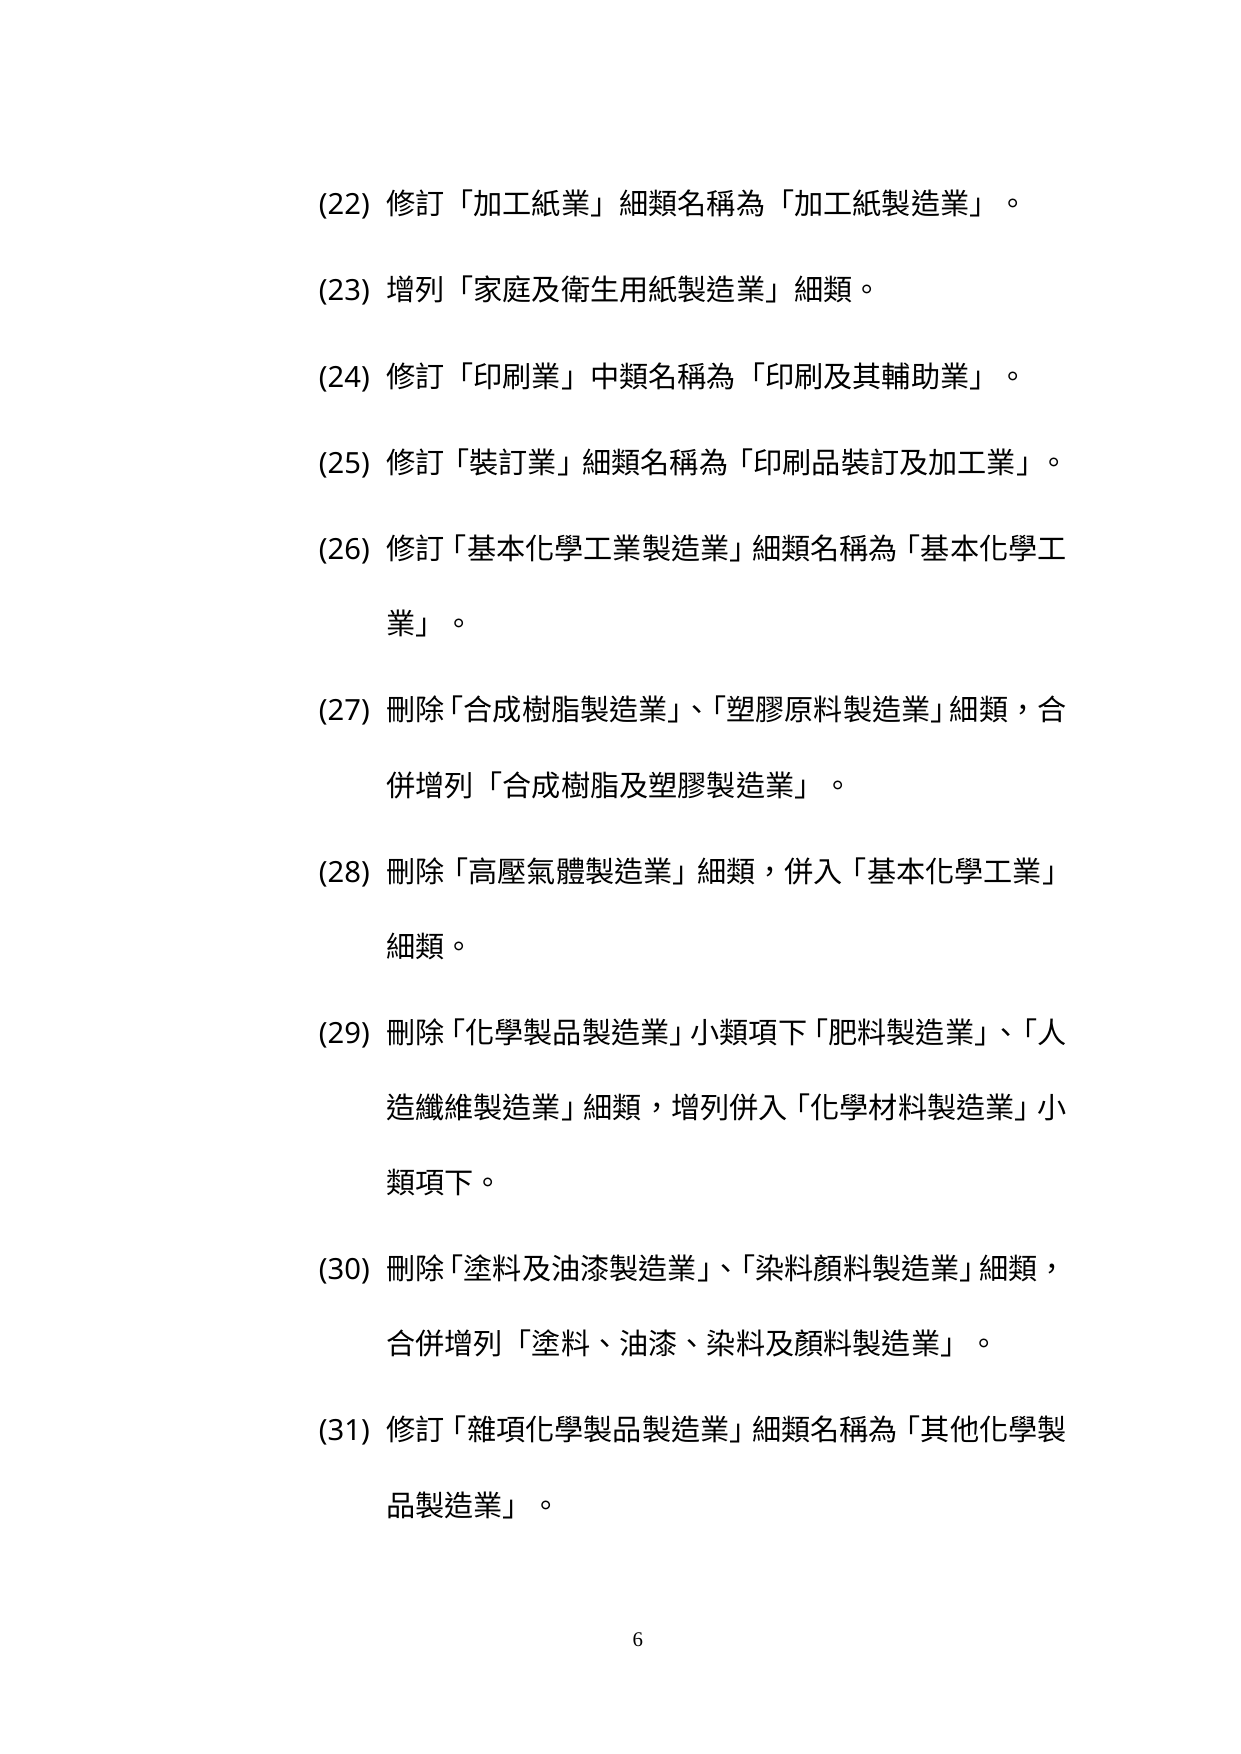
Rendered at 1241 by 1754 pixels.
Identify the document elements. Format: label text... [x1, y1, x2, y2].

list 修訂「裝訂業」細類名稱為「印刷品裝訂及加工業」。 [319, 423, 1066, 498]
list 修訂「印刷業」中類名稱為「印刷及其輔助業」。 [319, 337, 1066, 412]
list 刪除「塗料及油漆製造業」、「染料顏料製造業」細類，合併增列「塗料、油漆、染料及顏料製造業」。 [319, 1229, 1066, 1379]
list 修訂「雜項化學製品製造業」細類名稱為「其他化學製品製造業」。 [319, 1391, 1066, 1541]
list 刪除「化學製品製造業」小類項下「肥料製造業」、「人造纖維製造業」細類，增列併入「化學材料製造業」小類項下。 [319, 993, 1066, 1218]
list 增列「家庭及衛生用紙製造業」細類。 [319, 251, 1066, 326]
list 修訂「基本化學工業製造業」細類名稱為「基本化學工業」。 [319, 509, 1066, 659]
list 刪除「高壓氣體製造業」細類，併入「基本化學工業」細類。 [319, 832, 1066, 982]
list 刪除「合成樹脂製造業」、「塑膠原料製造業」細類，合併增列「合成樹脂及塑膠製造業」。 [319, 671, 1066, 821]
list 修訂「加工紙業」細類名稱為「加工紙製造業」。 [319, 164, 1066, 239]
